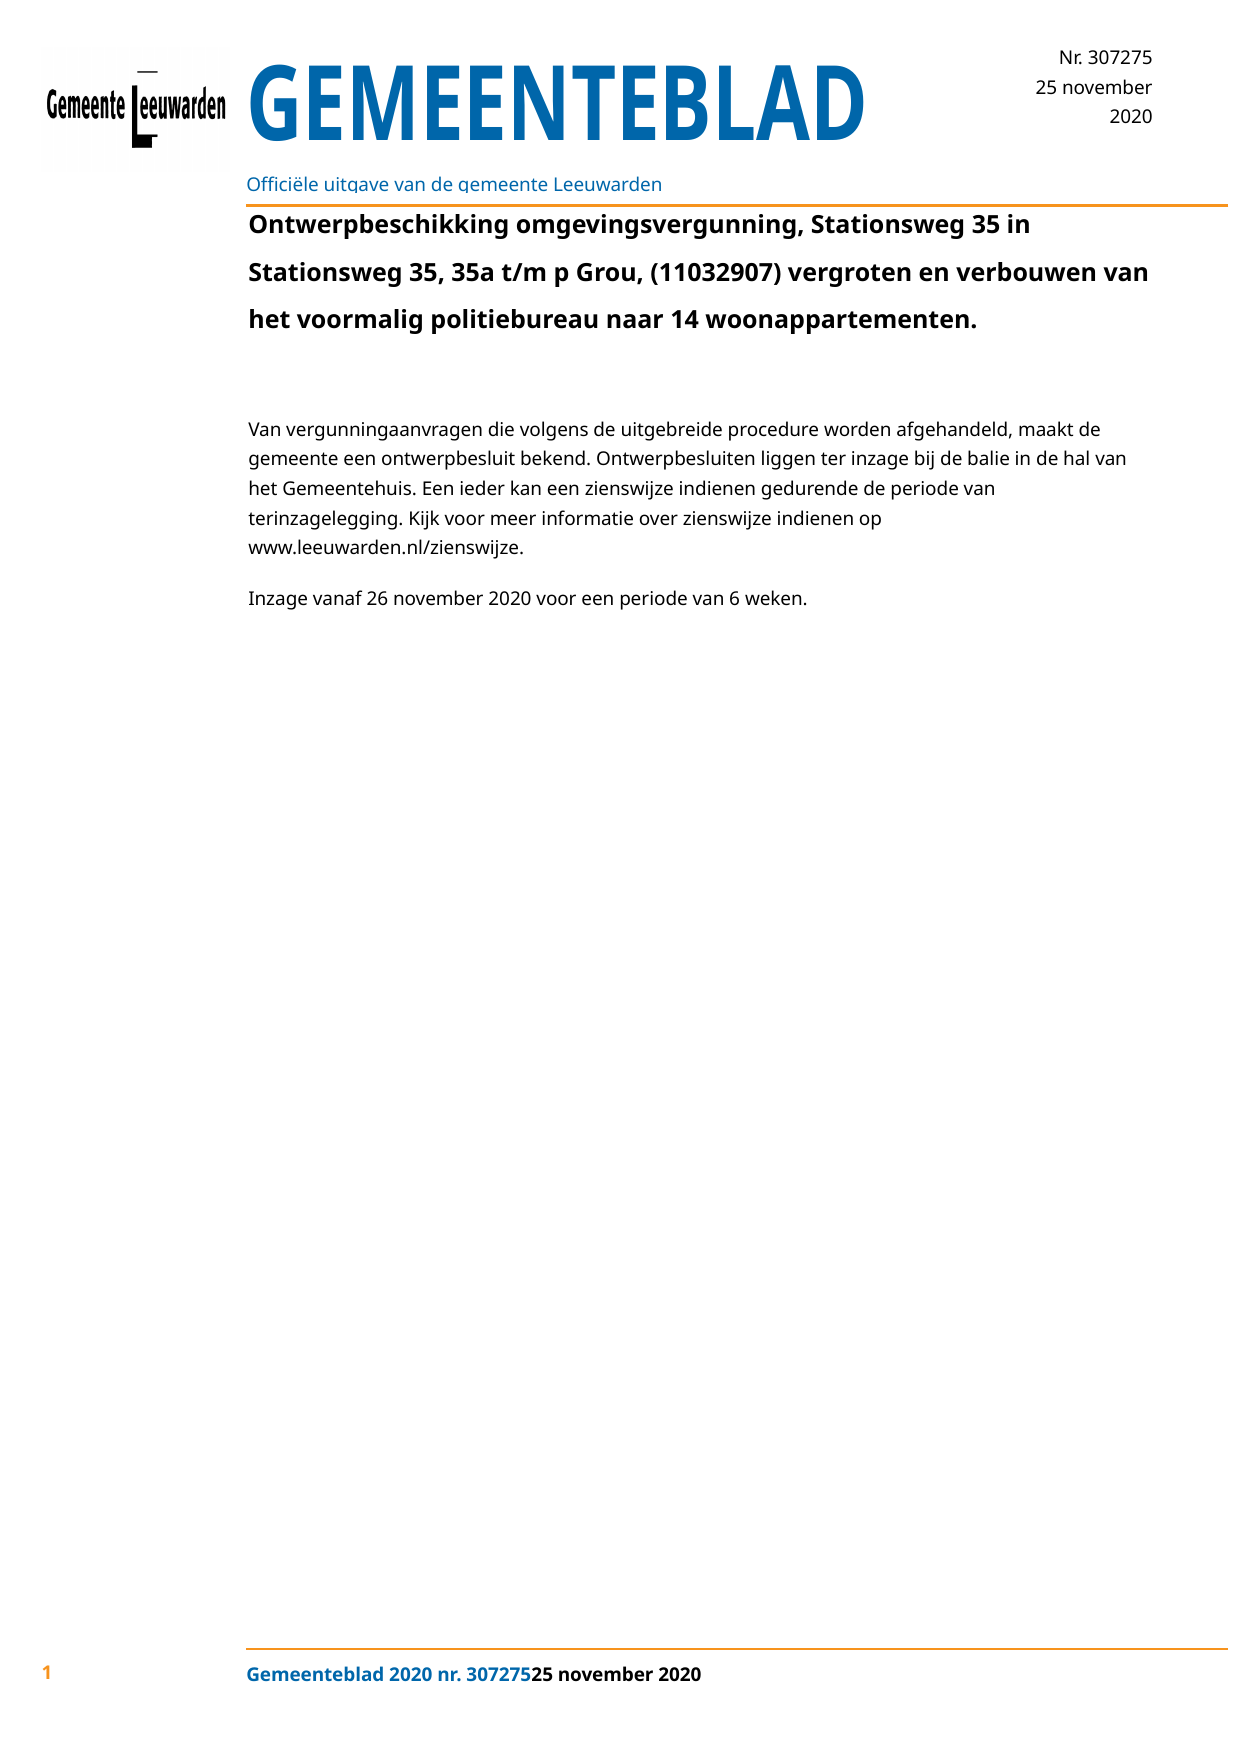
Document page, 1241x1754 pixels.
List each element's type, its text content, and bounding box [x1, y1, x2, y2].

picture [41, 47, 231, 172]
text Ontwerpbeschikking omgevingsvergunning, Stationsweg 35 in Stationsweg 35, 35a t/m p Grou, (11032907) vergroten en verbouwen van het voormalig politiebureau naar 14 woonappartementen. [248, 207, 1152, 336]
text Van vergunningaanvragen die volgens de uitgebreide procedure worden afgehandeld, maakt de gemeente een ontwerpbesluit bekend. Ontwerpbesluiten liggen ter inzage bij de balie in de hal van het Gemeentehuis. Een ieder kan een zienswijze indienen gedurende de periode van terinzagelegging. Kijk voor meer informatie over zienswijze indienen op www.leeuwarden.nl/zienswijze. [248, 416, 1152, 560]
text Inzage vanaf 26 november 2020 voor een periode van 6 weken. [248, 585, 1152, 610]
